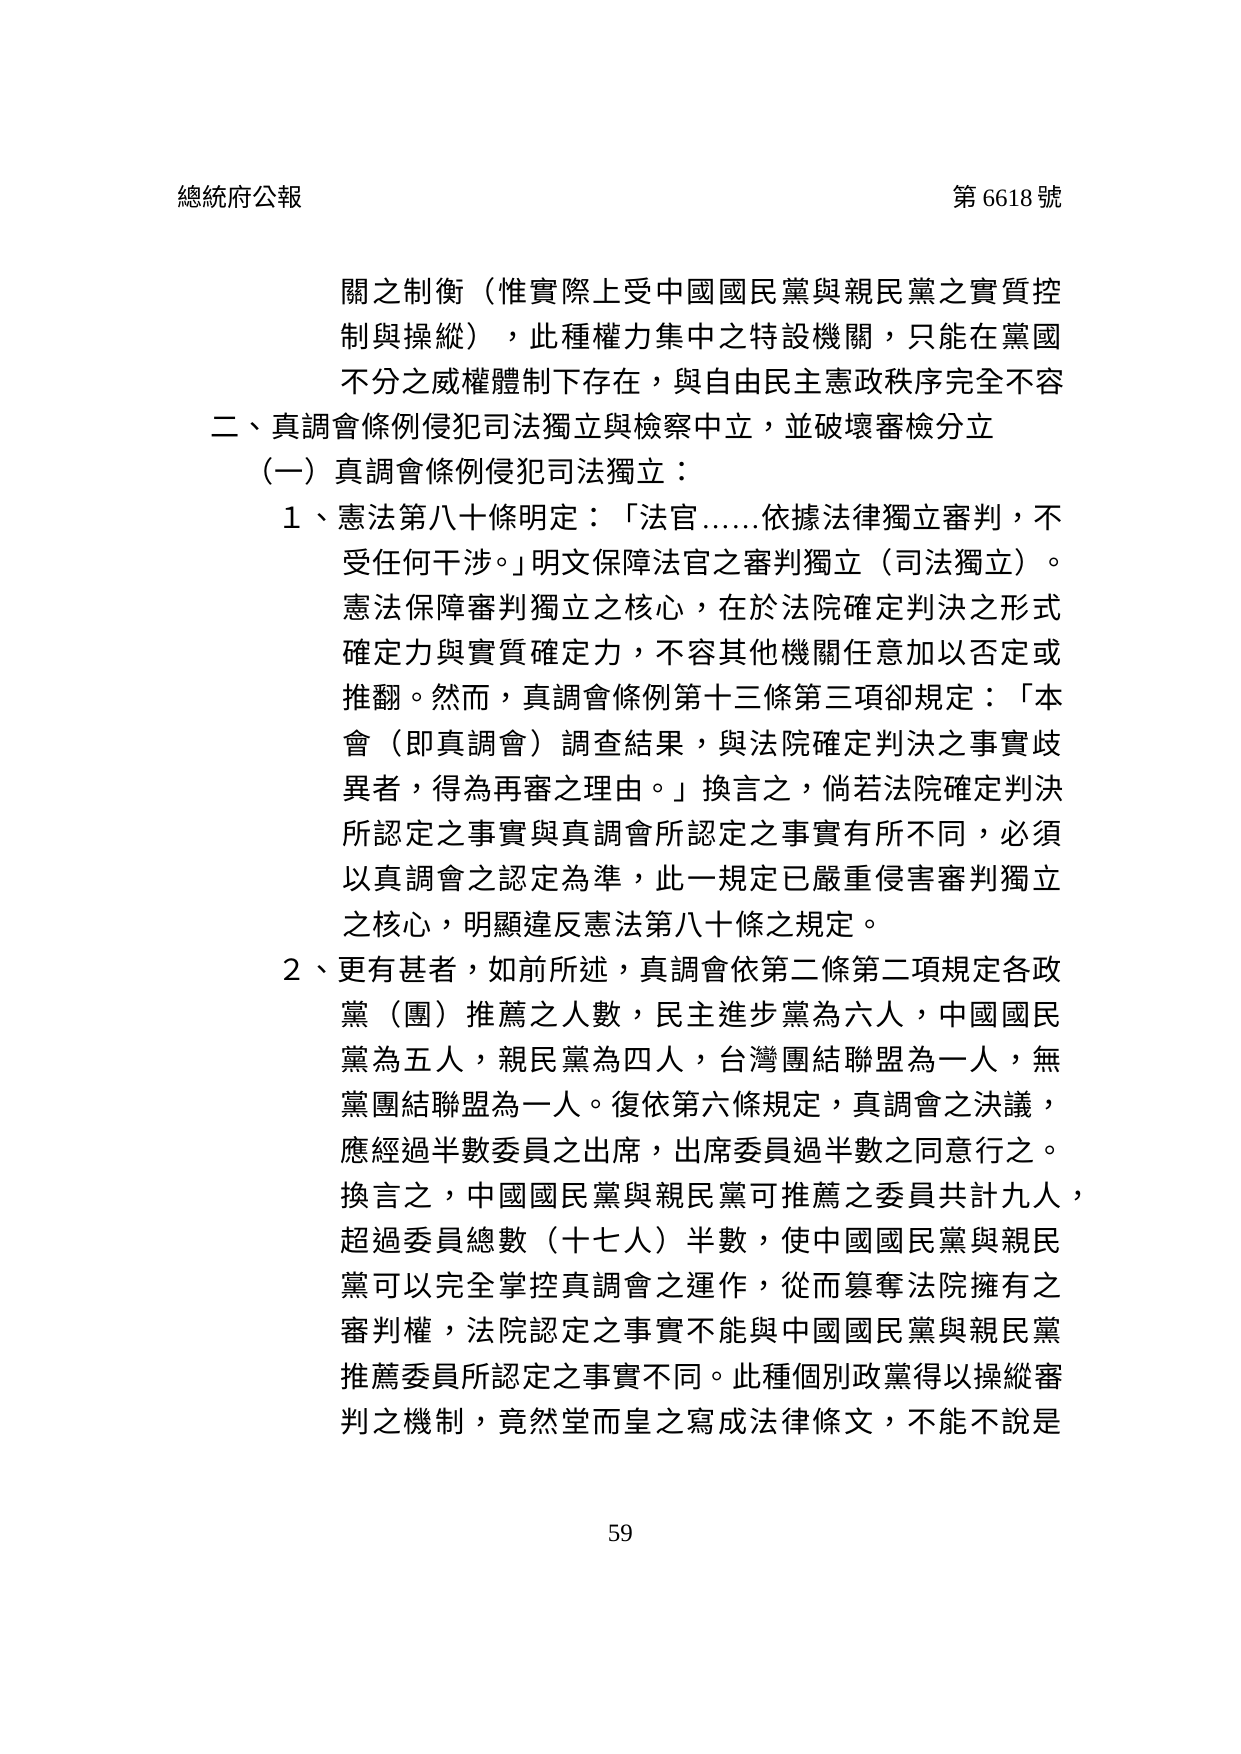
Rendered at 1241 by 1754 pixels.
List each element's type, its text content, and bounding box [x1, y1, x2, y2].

text （一）真調會條例侵犯司法獨立： [244, 447, 1063, 492]
text 二、真調會條例侵犯司法獨立與檢察中立，並破壞審檢分立 [210, 401, 1063, 447]
text （四）真調會權力集中，不受其他機關之制衡：依真調會條例之設計，真調會不僅完全取代檢察機關之偵查（第八條第一項、第二項、第三項），可以借調檢察官（第九條第一項），指揮檢察官起訴（第十三條第一項），甚至干預法院獨立審判（第十三條第三項），干預監院之調查權（第八條第三項），並且擁有內部組織權，得自行籌辦辦公處所、行政事務與進用人員（第十一條第一項），且預算由行政院第二預備金項下支應，行政院不得拒絕（第十一條第二項），將行政權、檢察權、審判權、國會調查權、監察權等融為一爐，權力集中，不受任何行政體系之節制，也不受司法審查與其他機關之制衡（惟實際上受中國國民黨與親民黨之實質控制與操縱），此種權力集中之特設機關，只能在黨國不分之威權體制下存在，與自由民主憲政秩序完全不容。 [244, 266, 1063, 401]
text ２、更有甚者，如前所述，真調會依第二條第二項規定各政黨（團）推薦之人數，民主進步黨為六人，中國國民黨為五人，親民黨為四人，台灣團結聯盟為一人，無黨團結聯盟為一人。復依第六條規定，真調會之決議，應經過半數委員之出席，出席委員過半數之同意行之。換言之，中國國民黨與親民黨可推薦之委員共計九人，超過委員總數（十七人）半數，使中國國民黨與親民黨可以完全掌控真調會之運作，從而篡奪法院擁有之審判權，法院認定之事實不能與中國國民黨與親民黨推薦委員所認定之事實不同。此種個別政黨得以操縱審判之機制，竟然堂而皇之寫成法律條文，不能不說是台灣憲政發展之悲哀。 [277, 944, 1063, 1441]
text １、憲法第八十條明定：「法官……依據法律獨立審判，不受任何干涉。」明文保障法官之審判獨立（司法獨立）。憲法保障審判獨立之核心，在於法院確定判決之形式確定力與實質確定力，不容其他機關任意加以否定或推翻。然而，真調會條例第十三條第三項卻規定：「本會（即真調會）調查結果，與法院確定判決之事實歧異者，得為再審之理由。」換言之，倘若法院確定判決所認定之事實與真調會所認定之事實有所不同，必須以真調會之認定為準，此一規定已嚴重侵害審判獨立之核心，明顯違反憲法第八十條之規定。 [277, 492, 1063, 944]
